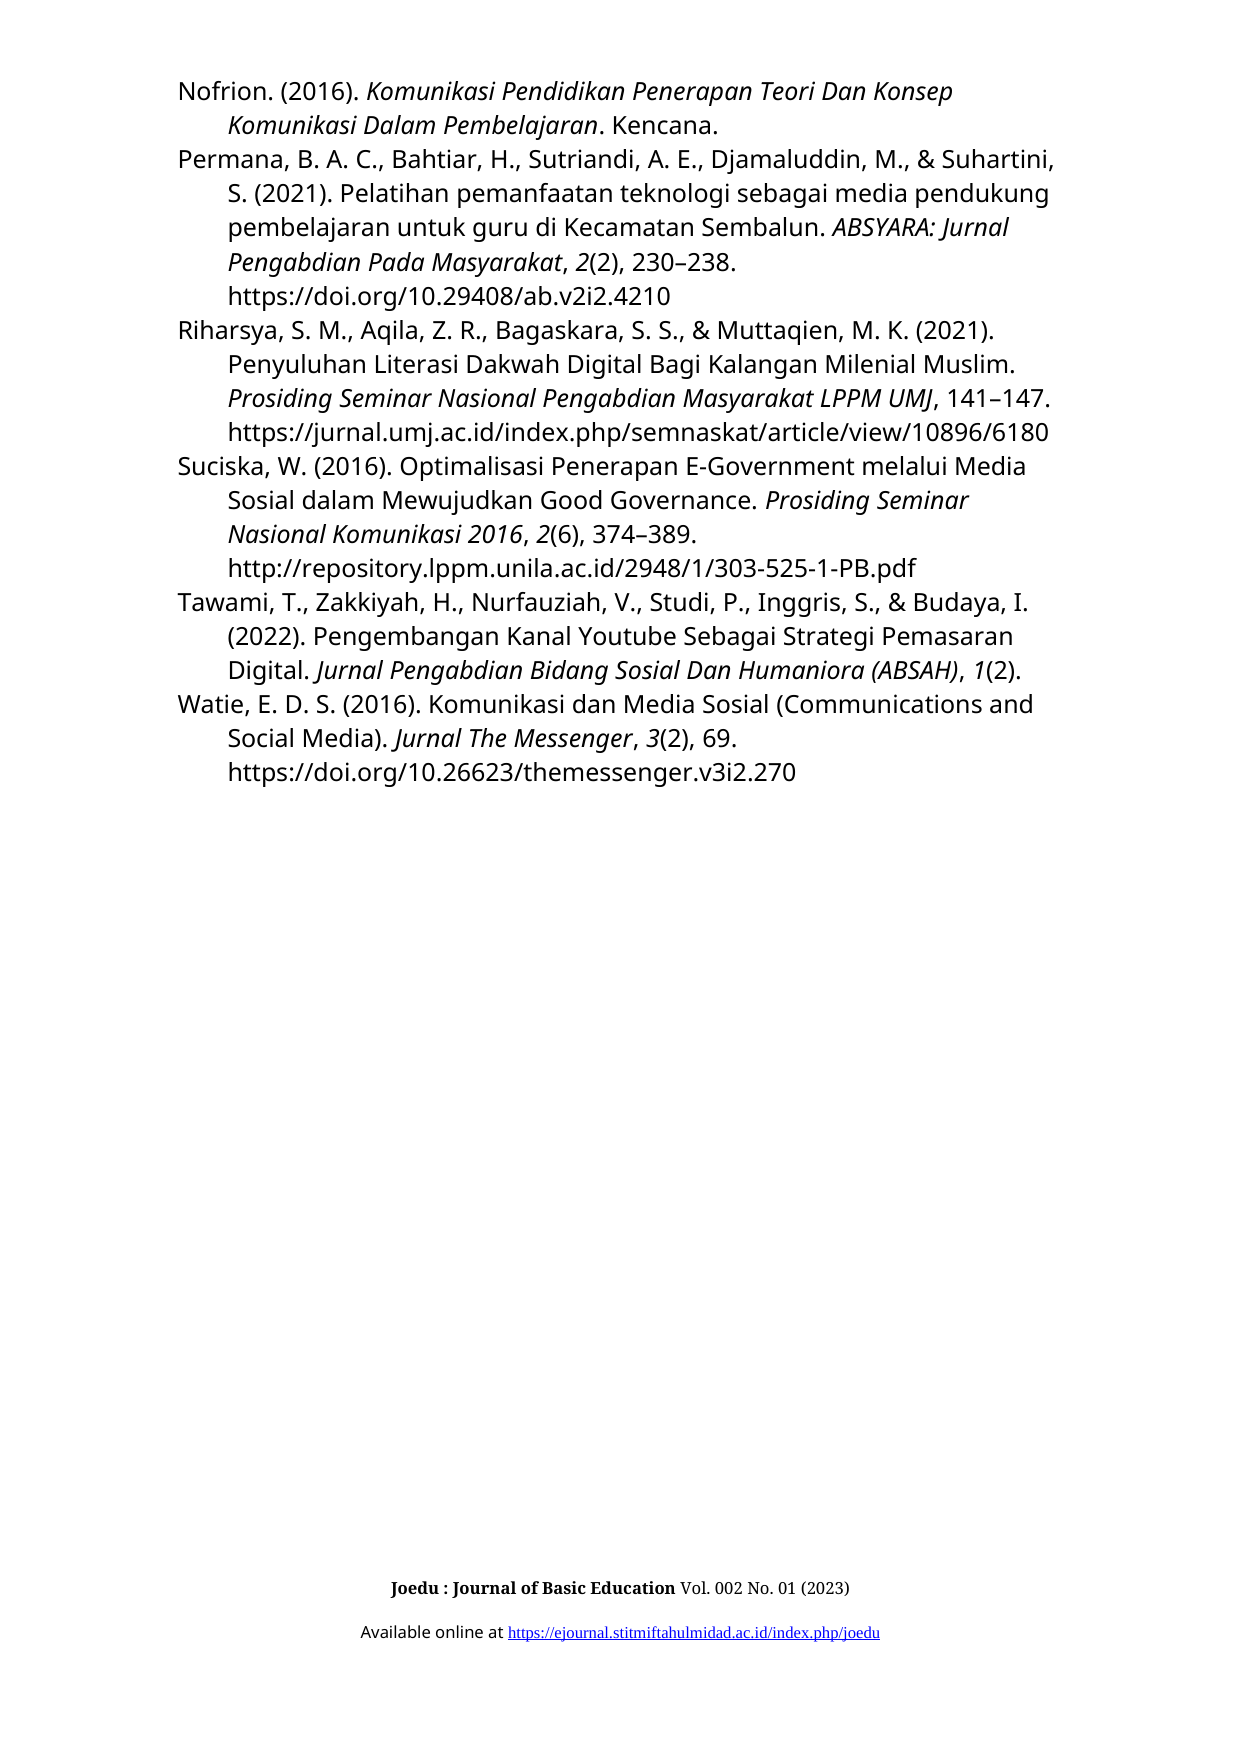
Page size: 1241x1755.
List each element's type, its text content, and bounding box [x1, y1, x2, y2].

text Riharsya, S. M., Aqila, Z. R., Bagaskara, S. S., & Muttaqien, M. K. (2021). Penyuluhan Literasi Dakwah Digital Bagi Kalangan Milenial Muslim. Prosiding Seminar Nasional Pengabdian Masyarakat LPPM UMJ, 141–147. https://jurnal.umj.ac.id/index.php/semnaskat/article/view/10896/6180 [177, 312, 1063, 448]
text Nofrion. (2016). Komunikasi Pendidikan Penerapan Teori Dan Konsep Komunikasi Dalam Pembelajaran. Kencana. [177, 74, 1063, 142]
text Watie, E. D. S. (2016). Komunikasi dan Media Sosial (Communications and Social Media). Jurnal The Messenger, 3(2), 69. https://doi.org/10.26623/themessenger.v3i2.270 [177, 687, 1063, 789]
text Suciska, W. (2016). Optimalisasi Penerapan E-Government melalui Media Sosial dalam Mewujudkan Good Governance. Prosiding Seminar Nasional Komunikasi 2016, 2(6), 374–389. http://repository.lppm.unila.ac.id/2948/1/303-525-1-PB.pdf [177, 448, 1063, 585]
text Tawami, T., Zakkiyah, H., Nurfauziah, V., Studi, P., Inggris, S., & Budaya, I. (2022). Pengembangan Kanal Youtube Sebagai Strategi Pemasaran Digital. Jurnal Pengabdian Bidang Sosial Dan Humaniora (ABSAH), 1(2). [177, 585, 1063, 687]
text Permana, B. A. C., Bahtiar, H., Sutriandi, A. E., Djamaluddin, M., & Suhartini, S. (2021). Pelatihan pemanfaatan teknologi sebagai media pendukung pembelajaran untuk guru di Kecamatan Sembalun. ABSYARA: Jurnal Pengabdian Pada Masyarakat, 2(2), 230–238. https://doi.org/10.29408/ab.v2i2.4210 [177, 142, 1063, 312]
